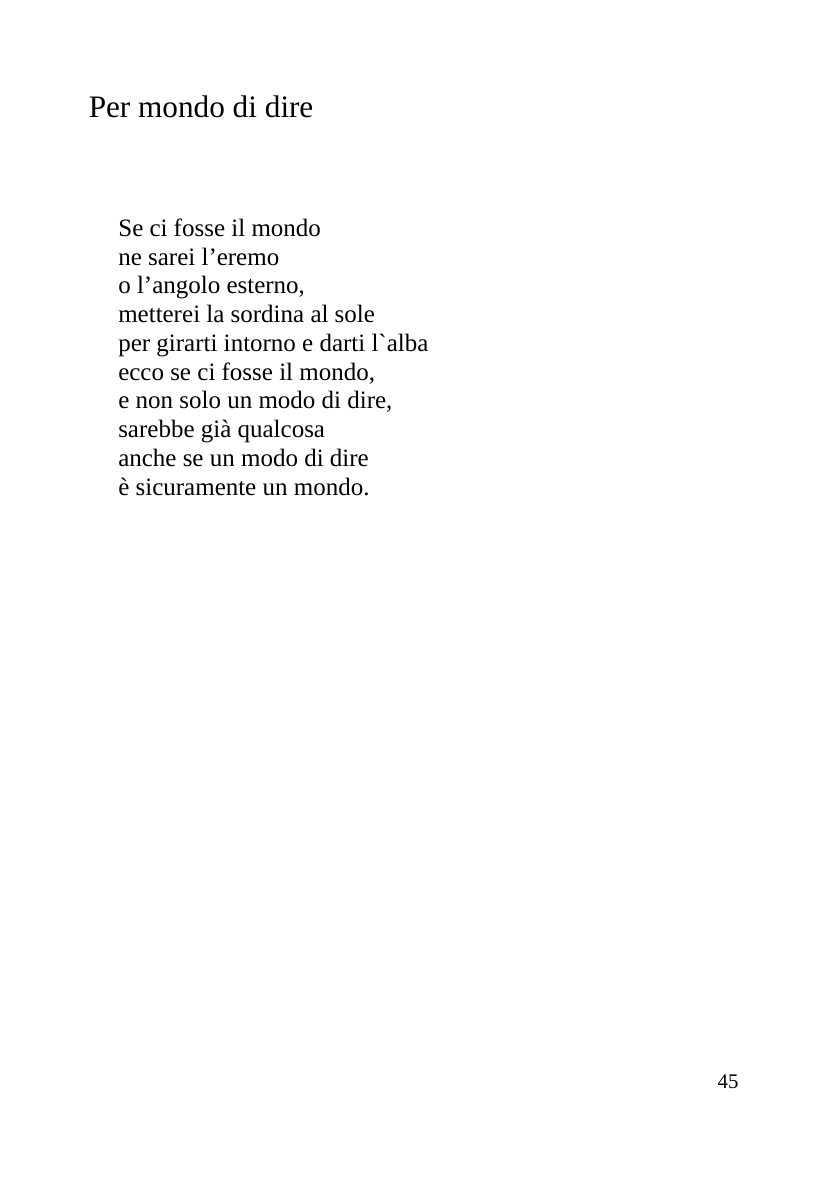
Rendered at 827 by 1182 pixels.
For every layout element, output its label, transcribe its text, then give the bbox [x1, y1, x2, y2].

text o l’angolo esterno, [88, 271, 738, 299]
text ne sarei l’eremo [88, 242, 738, 271]
text metterei la sordina al sole [88, 299, 738, 328]
text ecco se ci fosse il mondo, [88, 357, 738, 386]
text Se ci fosse il mondo [88, 213, 738, 242]
text e non solo un modo di dire, [88, 386, 738, 414]
subtitle Per mondo di dire [88, 88, 738, 124]
text per girarti intorno e darti l`alba [88, 328, 738, 357]
text è sicuramente un mondo. [88, 472, 738, 501]
text anche se un modo di dire [88, 443, 738, 472]
text sarebbe già qualcosa [88, 414, 738, 443]
